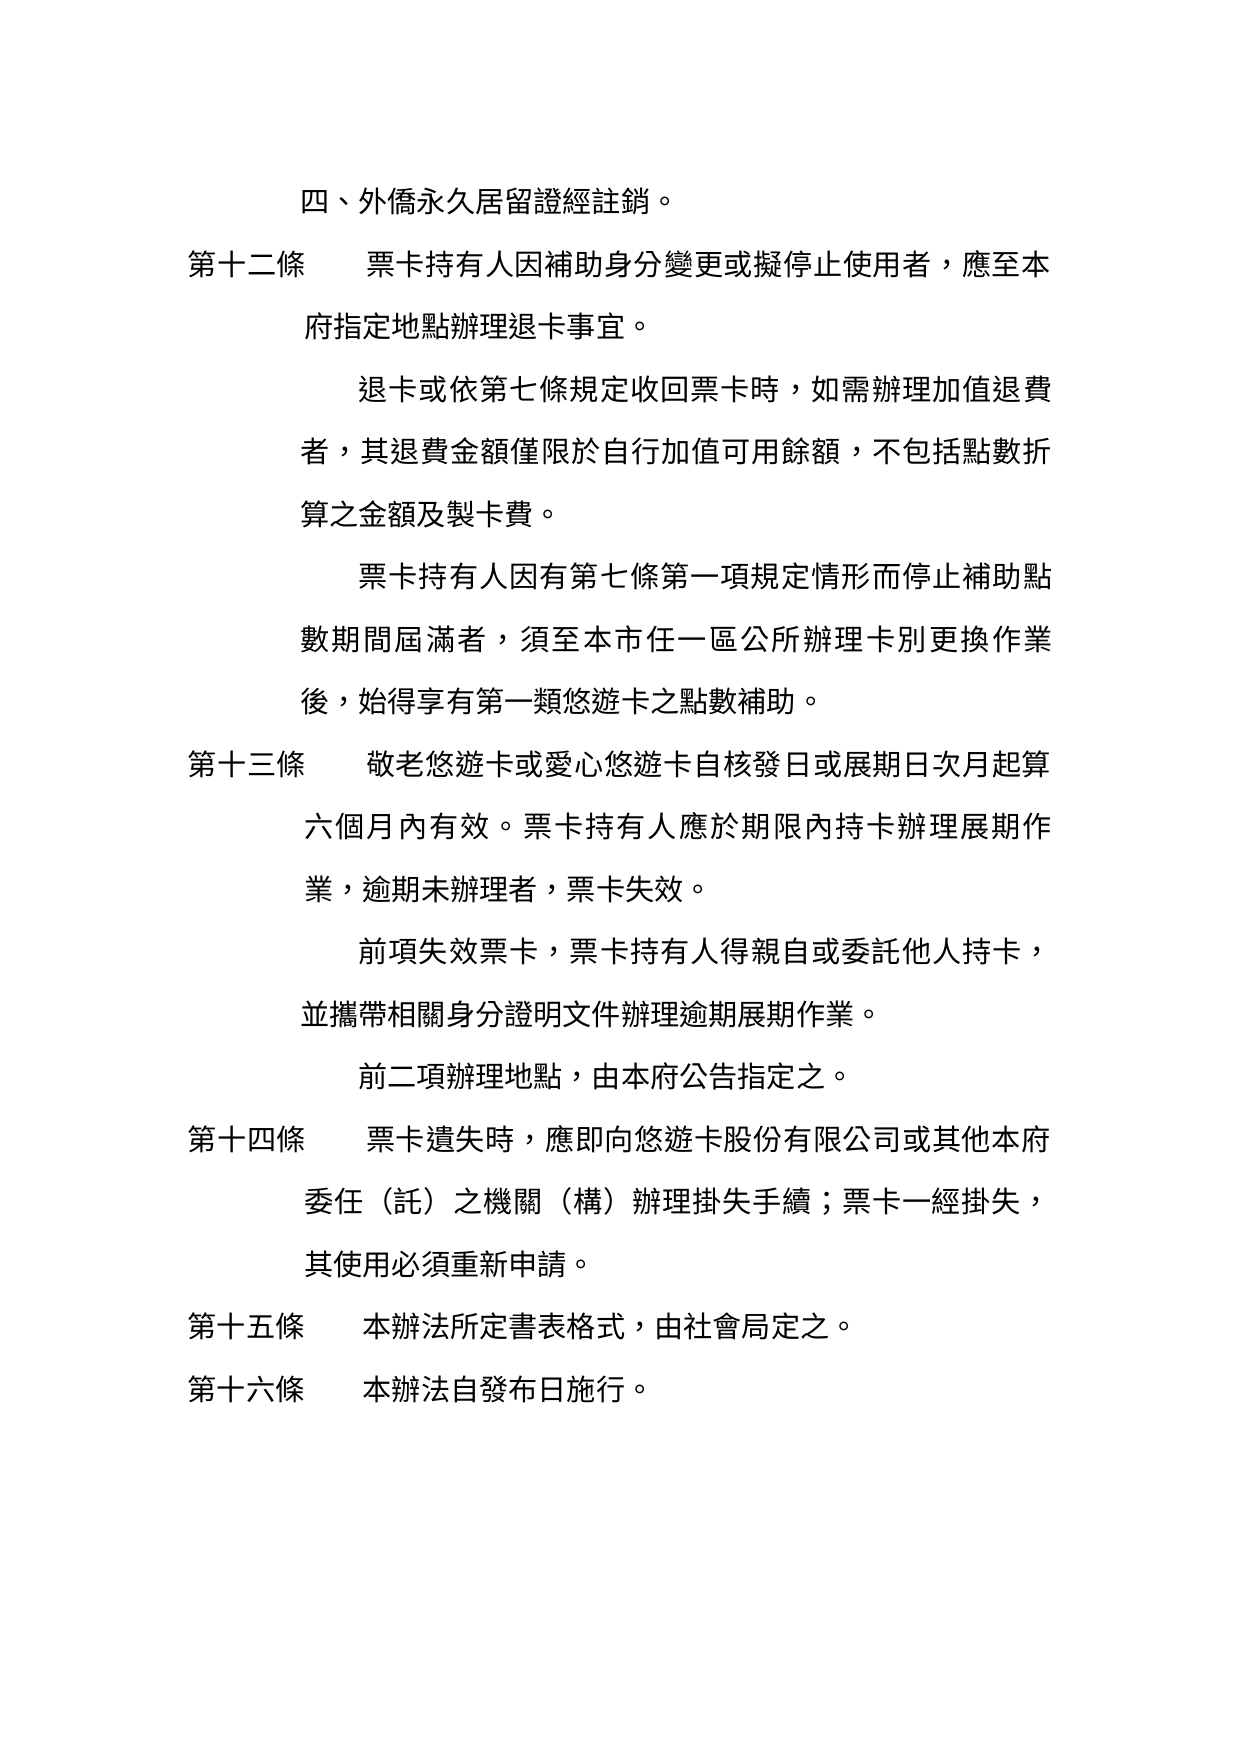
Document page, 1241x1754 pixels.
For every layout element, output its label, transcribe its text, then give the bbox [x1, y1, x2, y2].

text 四、外僑永久居留證經註銷。 [300, 158, 1053, 221]
text 票卡持有人因有第七條第一項規定情形而停止補助點數期間屆滿者，須至本市任一區公所辦理卡別更換作業後，始得享有第一類悠遊卡之點數補助。 [300, 533, 1053, 721]
text 第十五條 本辦法所定書表格式，由社會局定之。 [187, 1283, 1053, 1346]
text 前二項辦理地點，由本府公告指定之。 [300, 1033, 1053, 1096]
text 第十四條 票卡遺失時，應即向悠遊卡股份有限公司或其他本府委任（託）之機關（構）辦理掛失手續；票卡一經掛失，其使用必須重新申請。 [187, 1096, 1053, 1283]
text 第十三條 敬老悠遊卡或愛心悠遊卡自核發日或展期日次月起算六個月內有效。票卡持有人應於期限內持卡辦理展期作業，逾期未辦理者，票卡失效。 [187, 721, 1053, 908]
text 第十二條 票卡持有人因補助身分變更或擬停止使用者，應至本府指定地點辦理退卡事宜。 [187, 221, 1053, 346]
text 第十六條 本辦法自發布日施行。 [187, 1346, 1053, 1408]
text 前項失效票卡，票卡持有人得親自或委託他人持卡，並攜帶相關身分證明文件辦理逾期展期作業。 [300, 908, 1053, 1033]
text 退卡或依第七條規定收回票卡時，如需辦理加值退費者，其退費金額僅限於自行加值可用餘額，不包括點數折算之金額及製卡費。 [300, 346, 1053, 533]
